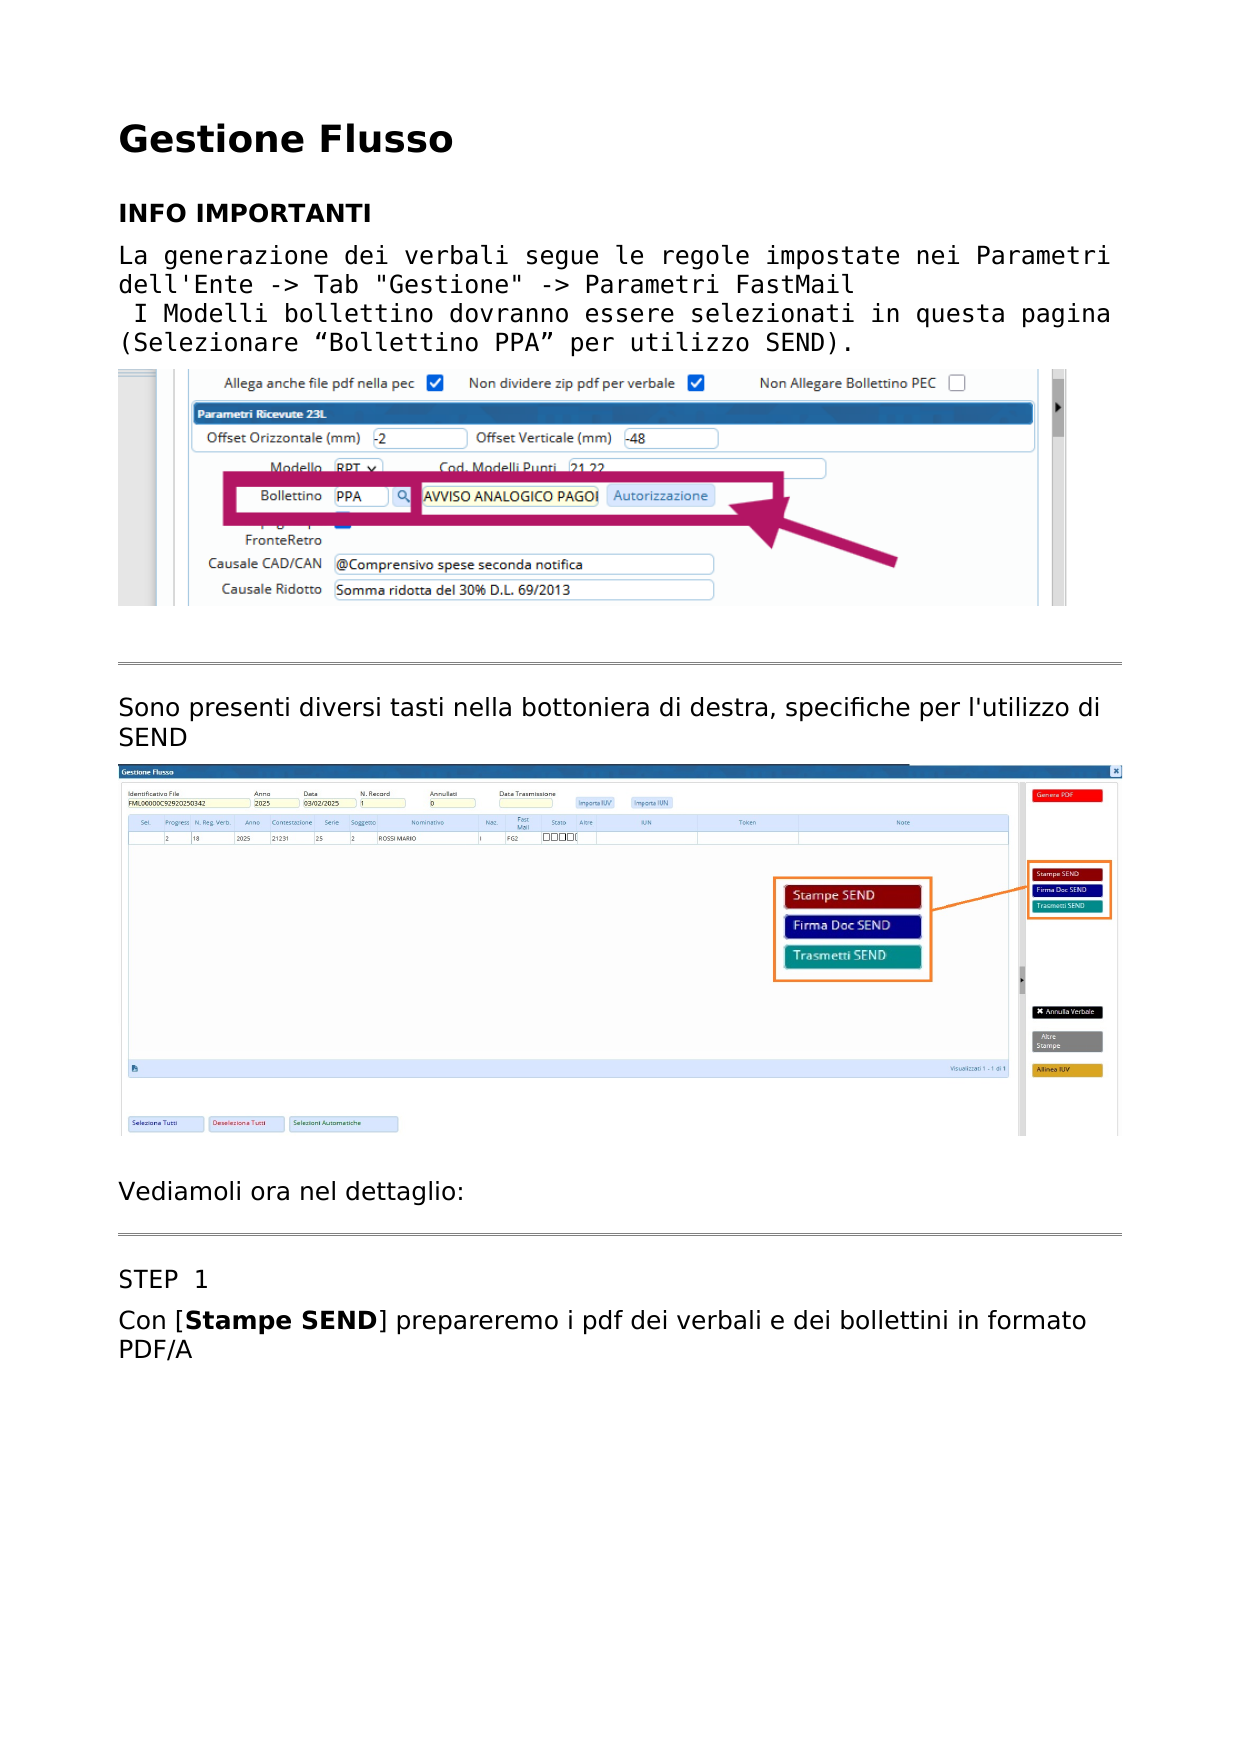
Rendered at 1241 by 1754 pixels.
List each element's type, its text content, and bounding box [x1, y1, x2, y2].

text Sono presenti diversi tasti nella bottoniera di destra, specifiche per l'utilizzo di SEND [118, 694, 1122, 752]
picture [118, 764, 1123, 1136]
text La generazione dei verbali segue le regole impostate nei Parametri dell'Ente -> Tab "Gestione" -> Parametri FastMail I Modelli bollettino dovranno essere selezionati in questa pagina (Selezionare “Bollettino PPA” per utilizzo SEND). [118, 241, 1122, 358]
text STEP 1 [118, 1265, 1122, 1294]
subtitle INFO IMPORTANTI [118, 199, 1122, 228]
picture [118, 369, 1123, 606]
text Vediamoli ora nel dettaglio: [118, 1177, 1122, 1206]
subtitle Gestione Flusso [118, 118, 1122, 162]
text Con [Stampe SEND] prepareremo i pdf dei verbali e dei bollettini in formato PDF/A [118, 1306, 1122, 1364]
